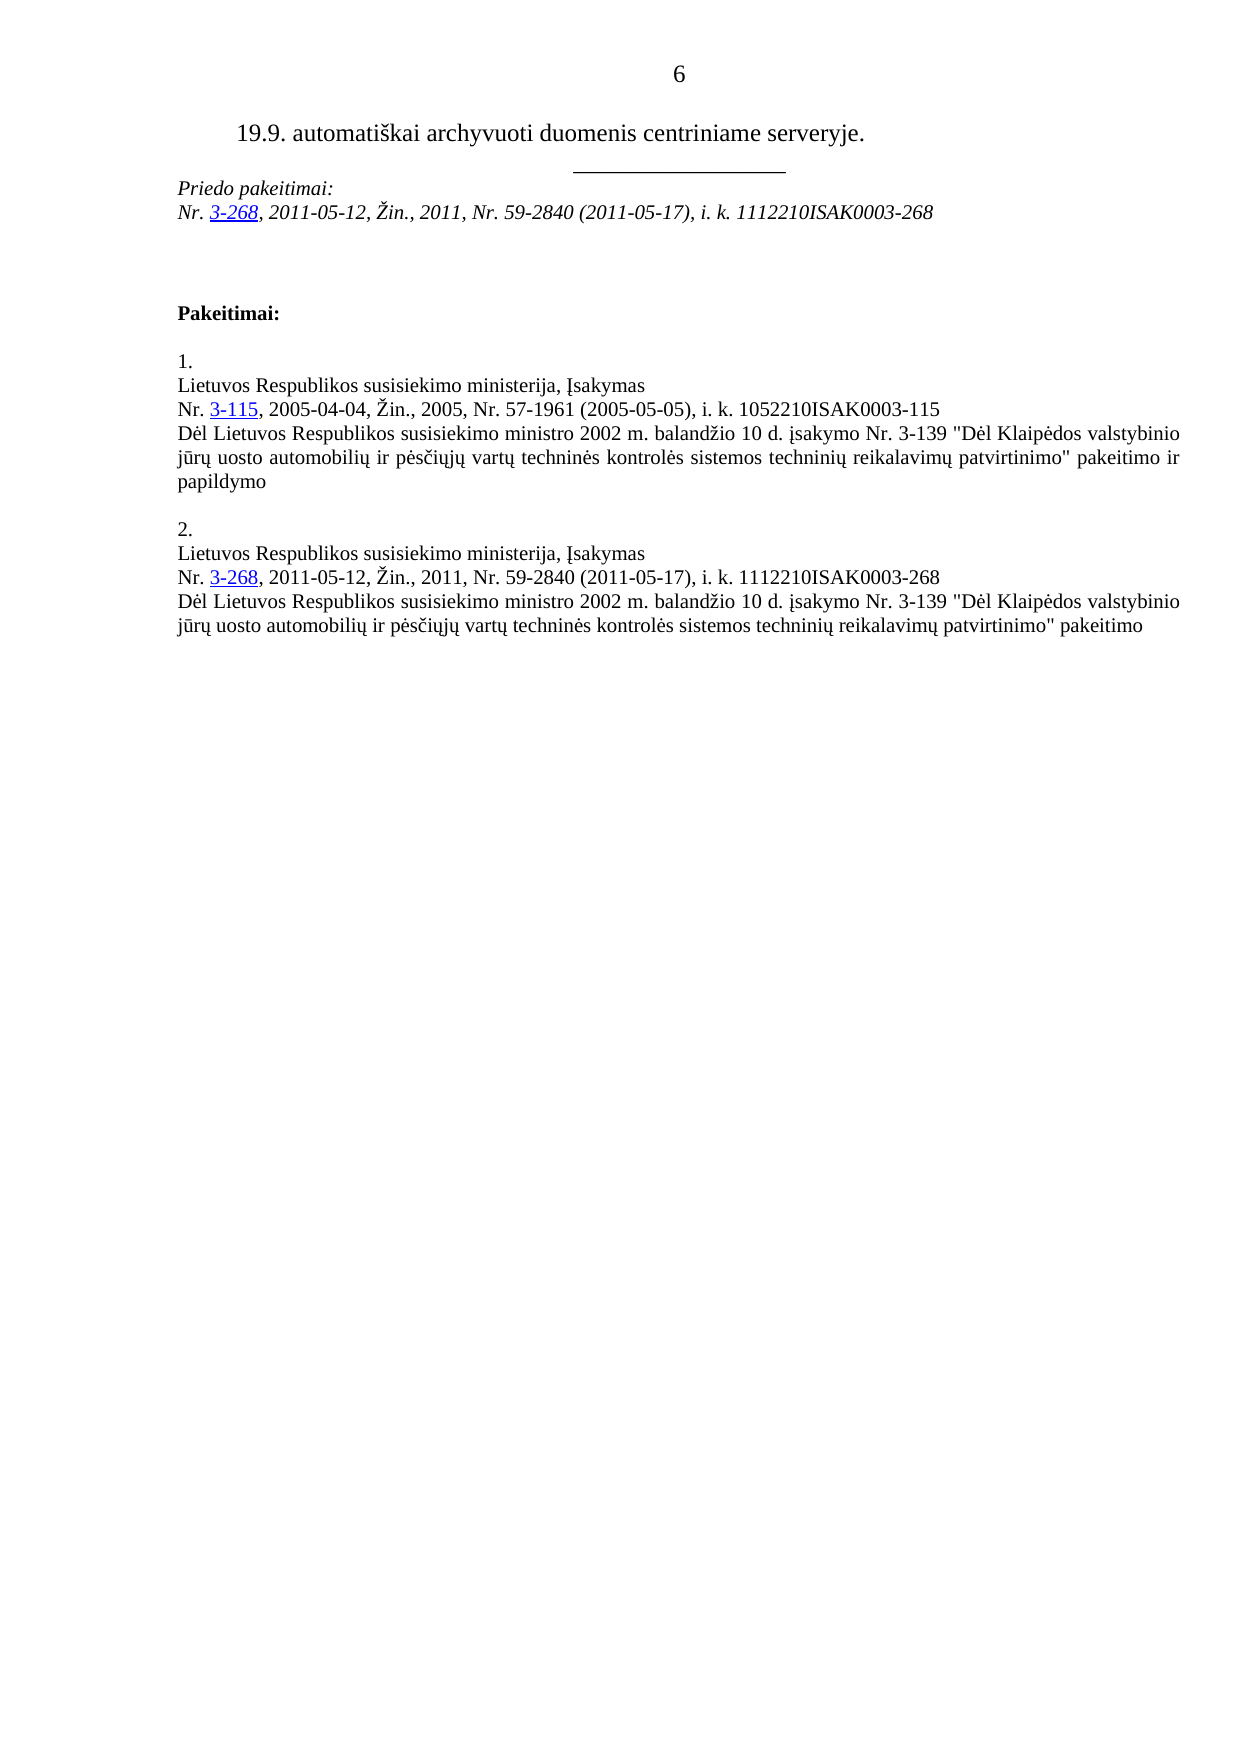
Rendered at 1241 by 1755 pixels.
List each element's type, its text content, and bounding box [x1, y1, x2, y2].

text 2. [177, 517, 1181, 541]
text Nr. 3-268, 2011-05-12, Žin., 2011, Nr. 59-2840 (2011-05-17), i. k. 1112210ISAK0003-268 [177, 200, 1181, 224]
text 1. [177, 349, 1181, 373]
text _________________ [177, 147, 1181, 176]
text Pakeitimai: [177, 301, 1181, 325]
text Dėl Lietuvos Respublikos susisiekimo ministro 2002 m. balandžio 10 d. įsakymo Nr. 3-139 "Dėl Klaipėdos valstybinio jūrų uosto automobilių ir pėsčiųjų vartų techninės kontrolės sistemos techninių reikalavimų patvirtinimo" pakeitimo [177, 589, 1181, 637]
text Lietuvos Respublikos susisiekimo ministerija, Įsakymas [177, 541, 1181, 565]
text Nr. 3-268, 2011-05-12, Žin., 2011, Nr. 59-2840 (2011-05-17), i. k. 1112210ISAK0003-268 [177, 565, 1181, 589]
text Lietuvos Respublikos susisiekimo ministerija, Įsakymas [177, 373, 1181, 397]
text Priedo pakeitimai: [177, 176, 1181, 200]
text Nr. 3-115, 2005-04-04, Žin., 2005, Nr. 57-1961 (2005-05-05), i. k. 1052210ISAK0003-115 [177, 397, 1181, 421]
text 19.9. automatiškai archyvuoti duomenis centriniame serveryje. [177, 118, 1181, 147]
text Dėl Lietuvos Respublikos susisiekimo ministro 2002 m. balandžio 10 d. įsakymo Nr. 3-139 "Dėl Klaipėdos valstybinio jūrų uosto automobilių ir pėsčiųjų vartų techninės kontrolės sistemos techninių reikalavimų patvirtinimo" pakeitimo ir papildymo [177, 421, 1181, 493]
